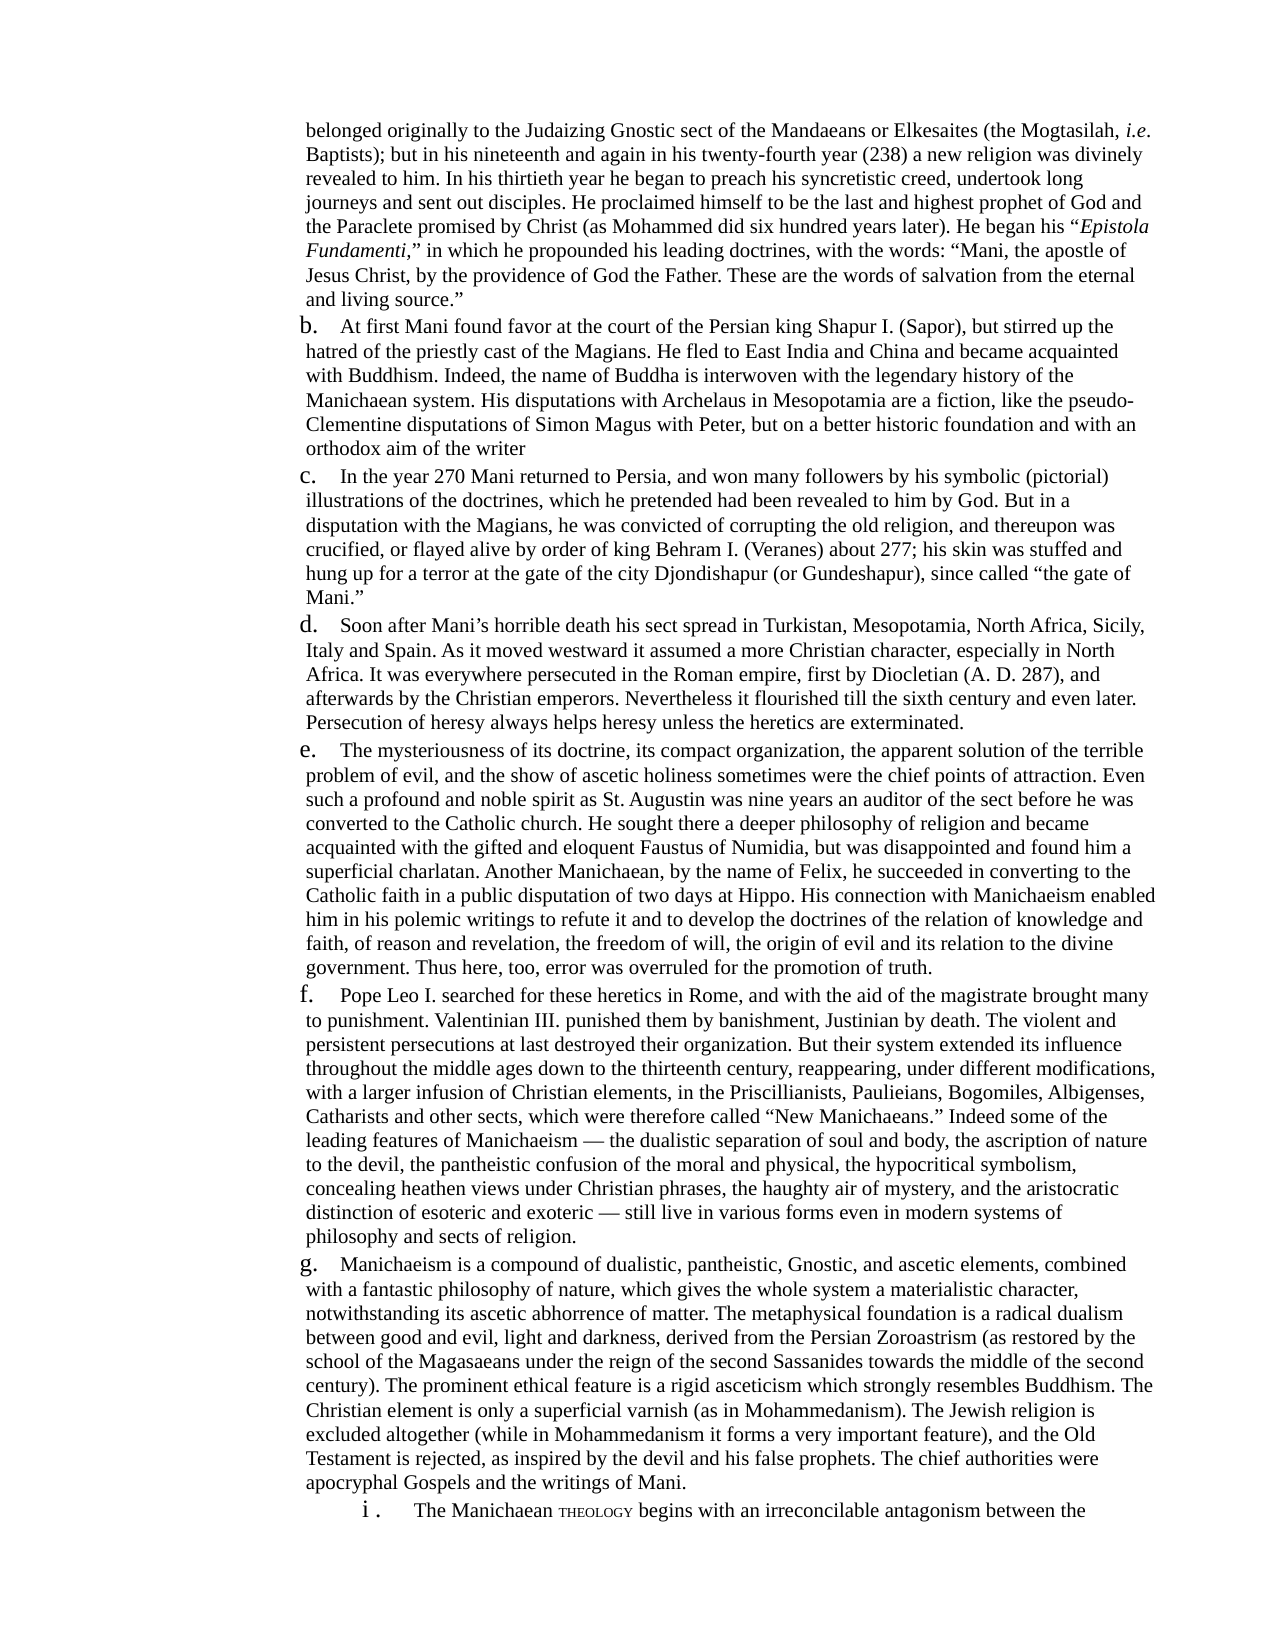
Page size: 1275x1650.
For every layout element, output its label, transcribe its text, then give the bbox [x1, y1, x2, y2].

list belonged originally to the Judaizing Gnostic sect of the Mandaeans or Elkesaites (the Mogtasilah, i.e. Baptists); but in his nineteenth and again in his twenty-fourth year (238) a new religion was divinely revealed to him. In his thirtieth year he began to preach his syncretistic creed, undertook long journeys and sent out disciples. He proclaimed himself to be the last and highest prophet of God and the Paraclete promised by Christ (as Mohammed did six hundred years later). He began his “Epistola Fundamenti,” in which he propounded his leading doctrines, with the words: “Mani, the apostle of Jesus Christ, by the providence of God the Father. These are the words of salvation from the eternal and living source.” [268, 118, 1157, 311]
list At first Mani found favor at the court of the Persian king Shapur I. (Sapor), but stirred up the hatred of the priestly cast of the Magians. He fled to East India and China and became acquainted with Buddhism. Indeed, the name of Buddha is interwoven with the legendary history of the Manichaean system. His disputations with Archelaus in Mesopotamia are a fiction, like the pseudo-Clementine disputations of Simon Magus with Peter, but on a better historic foundation and with an orthodox aim of the writer [268, 311, 1157, 460]
list Soon after Mani’s horrible death his sect spread in Turkistan, Mesopotamia, North Africa, Sicily, Italy and Spain. As it moved westward it assumed a more Christian character, especially in North Africa. It was everywhere persecuted in the Roman empire, first by Diocletian (A. D. 287), and afterwards by the Christian emperors. Nevertheless it flourished till the sixth century and even later. Persecution of heresy always helps heresy unless the heretics are exterminated. [268, 609, 1157, 734]
list Pope Leo I. searched for these heretics in Rome, and with the aid of the magistrate brought many to punishment. Valentinian III. punished them by banishment, Justinian by death. The violent and persistent persecutions at last destroyed their organization. But their system extended its influence throughout the middle ages down to the thirteenth century, reappearing, under different modifications, with a larger infusion of Christian elements, in the Priscillianists, Paulieians, Bogomiles, Albigenses, Catharists and other sects, which were therefore called “New Manichaeans.” Indeed some of the leading features of Manichaeism — the dualistic separation of soul and body, the ascription of nature to the devil, the pantheistic confusion of the moral and physical, the hypocritical symbolism, concealing heathen views under Christian phrases, the haughty air of mystery, and the aristocratic distinction of esoteric and exoteric — still live in various forms even in modern systems of philosophy and sects of religion. [268, 979, 1157, 1248]
list The Manichaean theology begins with an irreconcilable antagonism between the [306, 1494, 1157, 1522]
list In the year 270 Mani returned to Persia, and won many followers by his symbolic (pictorial) illustrations of the doctrines, which he pretended had been revealed to him by God. But in a disputation with the Magians, he was convicted of corrupting the old religion, and thereupon was crucified, or flayed alive by order of king Behram I. (Veranes) about 277; his skin was stuffed and hung up for a terror at the gate of the city Djondishapur (or Gundeshapur), since called “the gate of Mani.” [268, 460, 1157, 609]
list The mysteriousness of its doctrine, its compact organization, the apparent solution of the terrible problem of evil, and the show of ascetic holiness sometimes were the chief points of attraction. Even such a profound and noble spirit as St. Augustin was nine years an auditor of the sect before he was converted to the Catholic church. He sought there a deeper philosophy of religion and became acquainted with the gifted and eloquent Faustus of Numidia, but was disappointed and found him a superficial charlatan. Another Manichaean, by the name of Felix, he succeeded in converting to the Catholic faith in a public disputation of two days at Hippo. His connection with Manichaeism enabled him in his polemic writings to refute it and to develop the doctrines of the relation of knowledge and faith, of reason and revelation, the freedom of will, the origin of evil and its relation to the divine government. Thus here, too, error was overruled for the promotion of truth. [268, 734, 1157, 979]
list Manichaeism is a compound of dualistic, pantheistic, Gnostic, and ascetic elements, combined with a fantastic philosophy of nature, which gives the whole system a materialistic character, notwithstanding its ascetic abhorrence of matter. The metaphysical foundation is a radical dualism between good and evil, light and darkness, derived from the Persian Zoroastrism (as restored by the school of the Magasaeans under the reign of the second Sassanides towards the middle of the second century). The prominent ethical feature is a rigid asceticism which strongly resembles Buddhism. The Christian element is only a superficial varnish (as in Mohammedanism). The Jewish religion is excluded altogether (while in Mohammedanism it forms a very important feature), and the Old Testament is rejected, as inspired by the devil and his false prophets. The chief authorities were apocryphal Gospels and the writings of Mani. [268, 1248, 1157, 1494]
